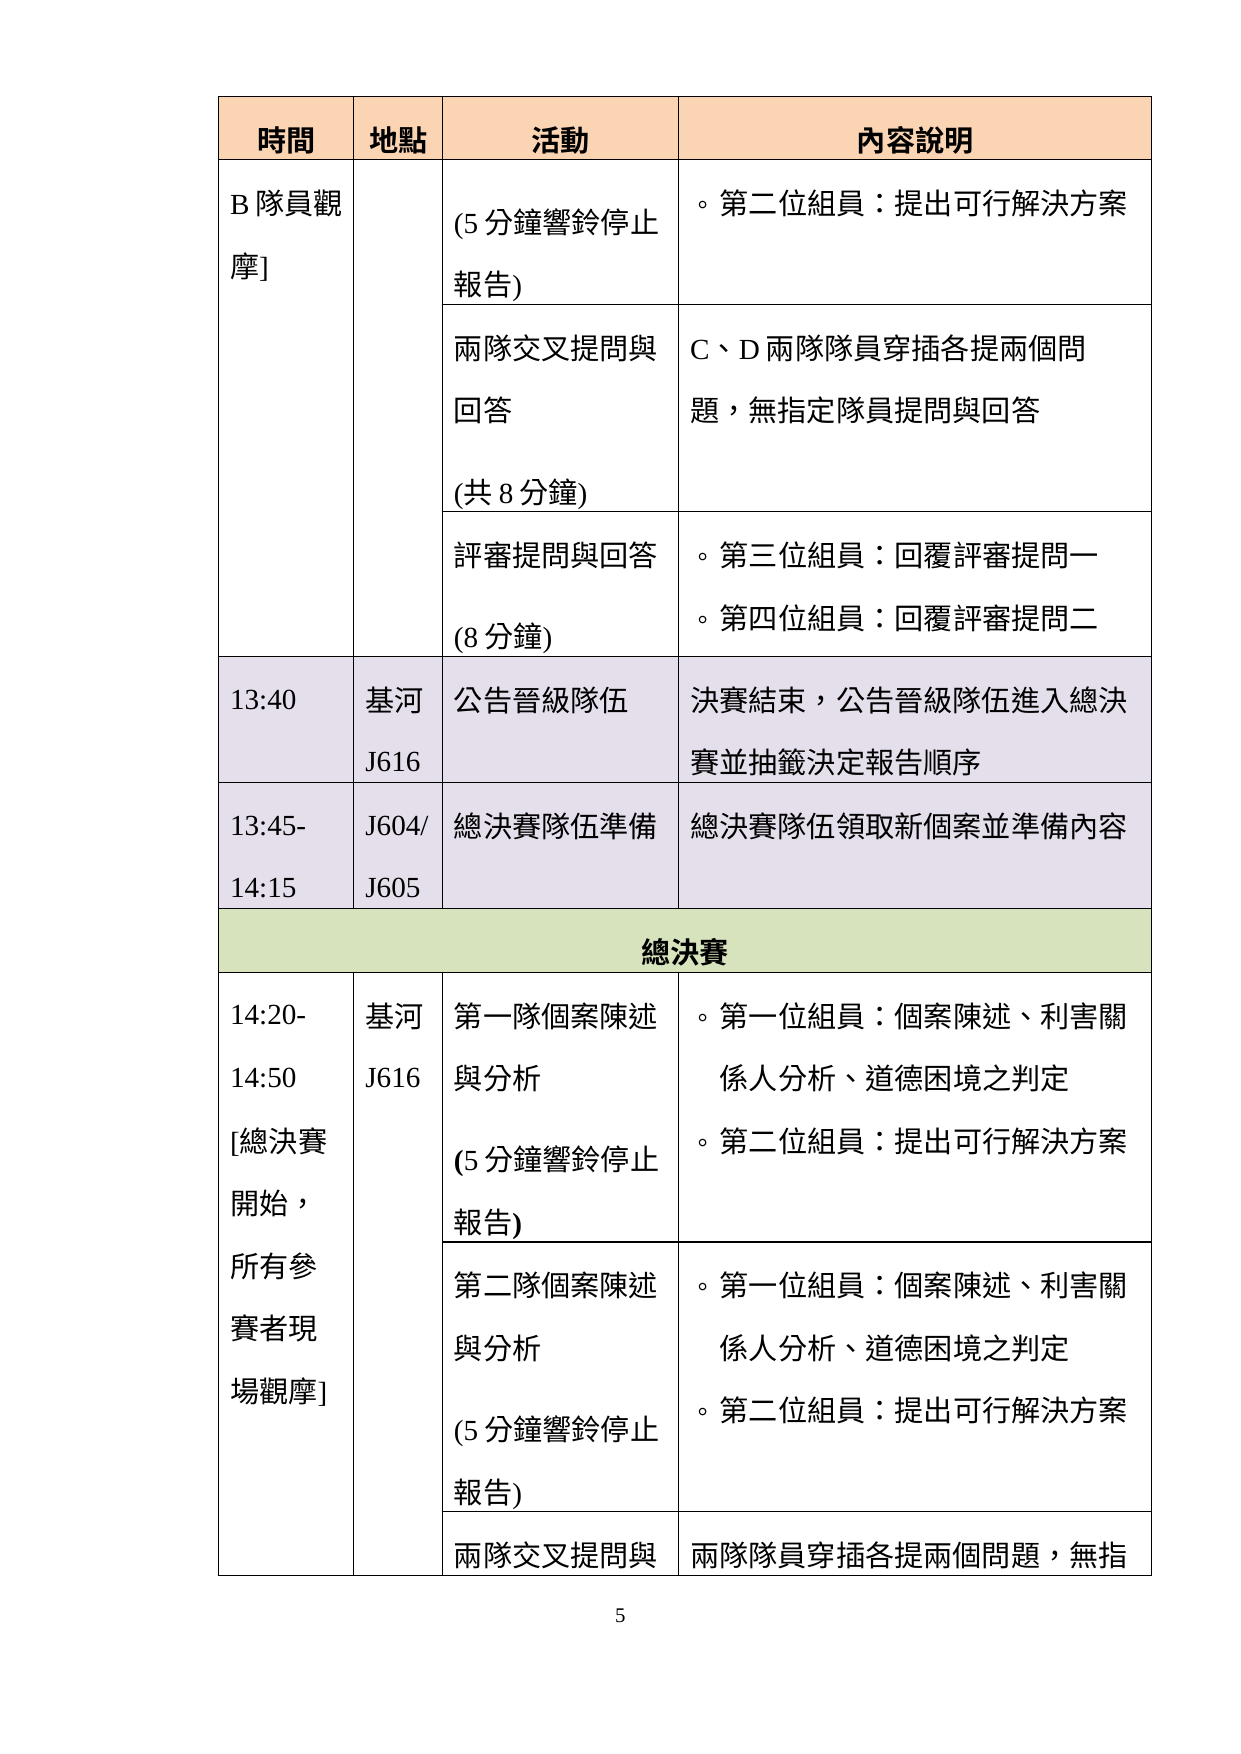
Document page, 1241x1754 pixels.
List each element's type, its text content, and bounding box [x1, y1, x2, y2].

table_cell 總決賽隊伍準備 [443, 783, 678, 908]
table_cell 決賽結束，公告晉級隊伍進入總決賽並抽籤決定報告順序 [679, 657, 1151, 782]
table_cell B隊員觀摩] [219, 160, 353, 656]
table_cell 第二隊個案陳述與分析 (5分鐘響鈴停止報告) [443, 1243, 678, 1511]
table_cell 兩隊交叉提問與回答 (共8分鐘) [443, 305, 678, 511]
table_cell 基河J616 [354, 973, 442, 1575]
table_cell 第一隊個案陳述與分析 (5分鐘響鈴停止報告) [443, 973, 678, 1241]
table_cell 總決賽 [219, 909, 1151, 972]
table_cell 第一位組員：個案陳述、利害關係人分析、道德困境之判定 第二位組員：提出可行解決方案 [679, 973, 1151, 1241]
table_cell 第一位組員：個案陳述、利害關係人分析、道德困境之判定 第二位組員：提出可行解決方案 [679, 1243, 1151, 1511]
table_header 內容說明 [679, 97, 1151, 159]
table_cell 第一位組員：個案陳述、利害關係人分析、道德困境之判定 第二位組員：提出可行解決方案 [679, 160, 1151, 304]
table_cell C、D兩隊隊員穿插各提兩個問題，無指定隊員提問與回答 [679, 305, 1151, 511]
table_cell 14:20-14:50 [總決賽開始，所有參賽者現場觀摩] [219, 973, 353, 1575]
table_cell (5分鐘響鈴停止報告) [443, 160, 678, 304]
table_header 活動 [443, 97, 678, 159]
table_cell 兩隊交叉提問與 [443, 1512, 678, 1575]
table_cell J604/J605 [354, 783, 442, 908]
table_cell [354, 160, 442, 656]
table_cell 評審提問與回答 (8分鐘) [443, 512, 678, 656]
table_cell 公告晉級隊伍 [443, 657, 678, 782]
table_cell 第三位組員：回覆評審提問一 第四位組員：回覆評審提問二 [679, 512, 1151, 656]
table_cell 兩隊隊員穿插各提兩個問題，無指 [679, 1512, 1151, 1575]
table_cell 基河J616 [354, 657, 442, 782]
table_cell 13:40 [219, 657, 353, 782]
table_cell 13:45-14:15 [219, 783, 353, 908]
table_cell 總決賽隊伍領取新個案並準備內容 [679, 783, 1151, 908]
table_header 時間 [219, 97, 353, 159]
table_header 地點 [354, 97, 442, 159]
